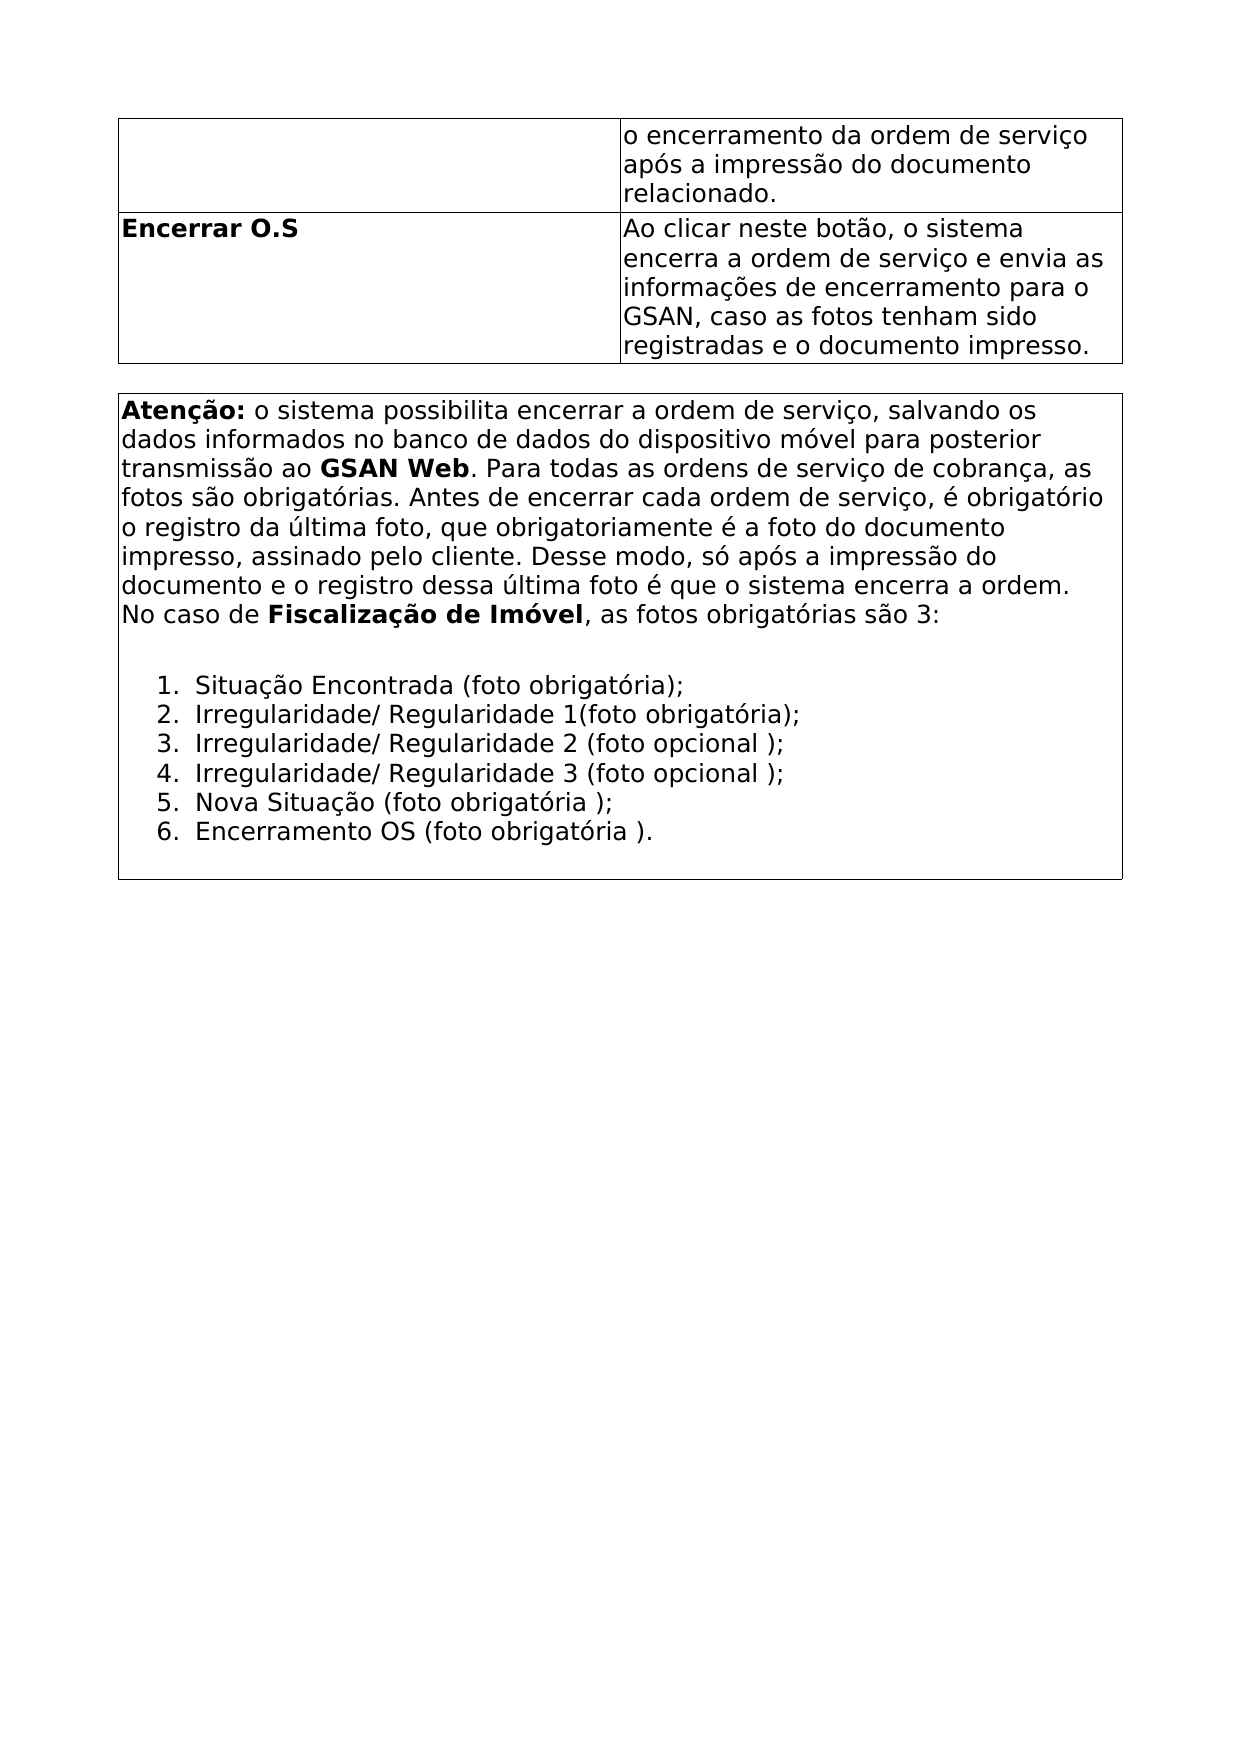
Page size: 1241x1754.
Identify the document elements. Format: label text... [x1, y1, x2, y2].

table_cell o encerramento da ordem de serviço após a impressão do documento relacionado. [621, 119, 1122, 212]
table_cell Encerrar O.S [119, 213, 620, 363]
table_cell [119, 119, 620, 212]
table_header Atenção: o sistema possibilita encerrar a ordem de serviço, salvando os dados informados no banco de dados do dispositivo móvel para posterior transmissão ao GSAN Web. Para todas as ordens de serviço de cobrança, as fotos são obrigatórias. Antes de encerrar cada ordem de serviço, é obrigatório o registro da última foto, que obrigatoriamente é a foto do documento impresso, assinado pelo cliente. Desse modo, só após a impressão do documento e o registro dessa última foto é que o sistema encerra a ordem. No caso de Fiscalização de Imóvel, as fotos obrigatórias são 3: Situação Encontrada (foto obrigatória); Irregularidade/ Regularidade 1(foto obrigatória); Irregularidade/ Regularidade 2 (foto opcional ); Irregularidade/ Regularidade 3 (foto opcional ); Nova Situação (foto obrigatória ); Encerramento OS (foto obrigatória ). [119, 394, 1122, 879]
table_cell Ao clicar neste botão, o sistema encerra a ordem de serviço e envia as informações de encerramento para o GSAN, caso as fotos tenham sido registradas e o documento impresso. [621, 213, 1122, 363]
